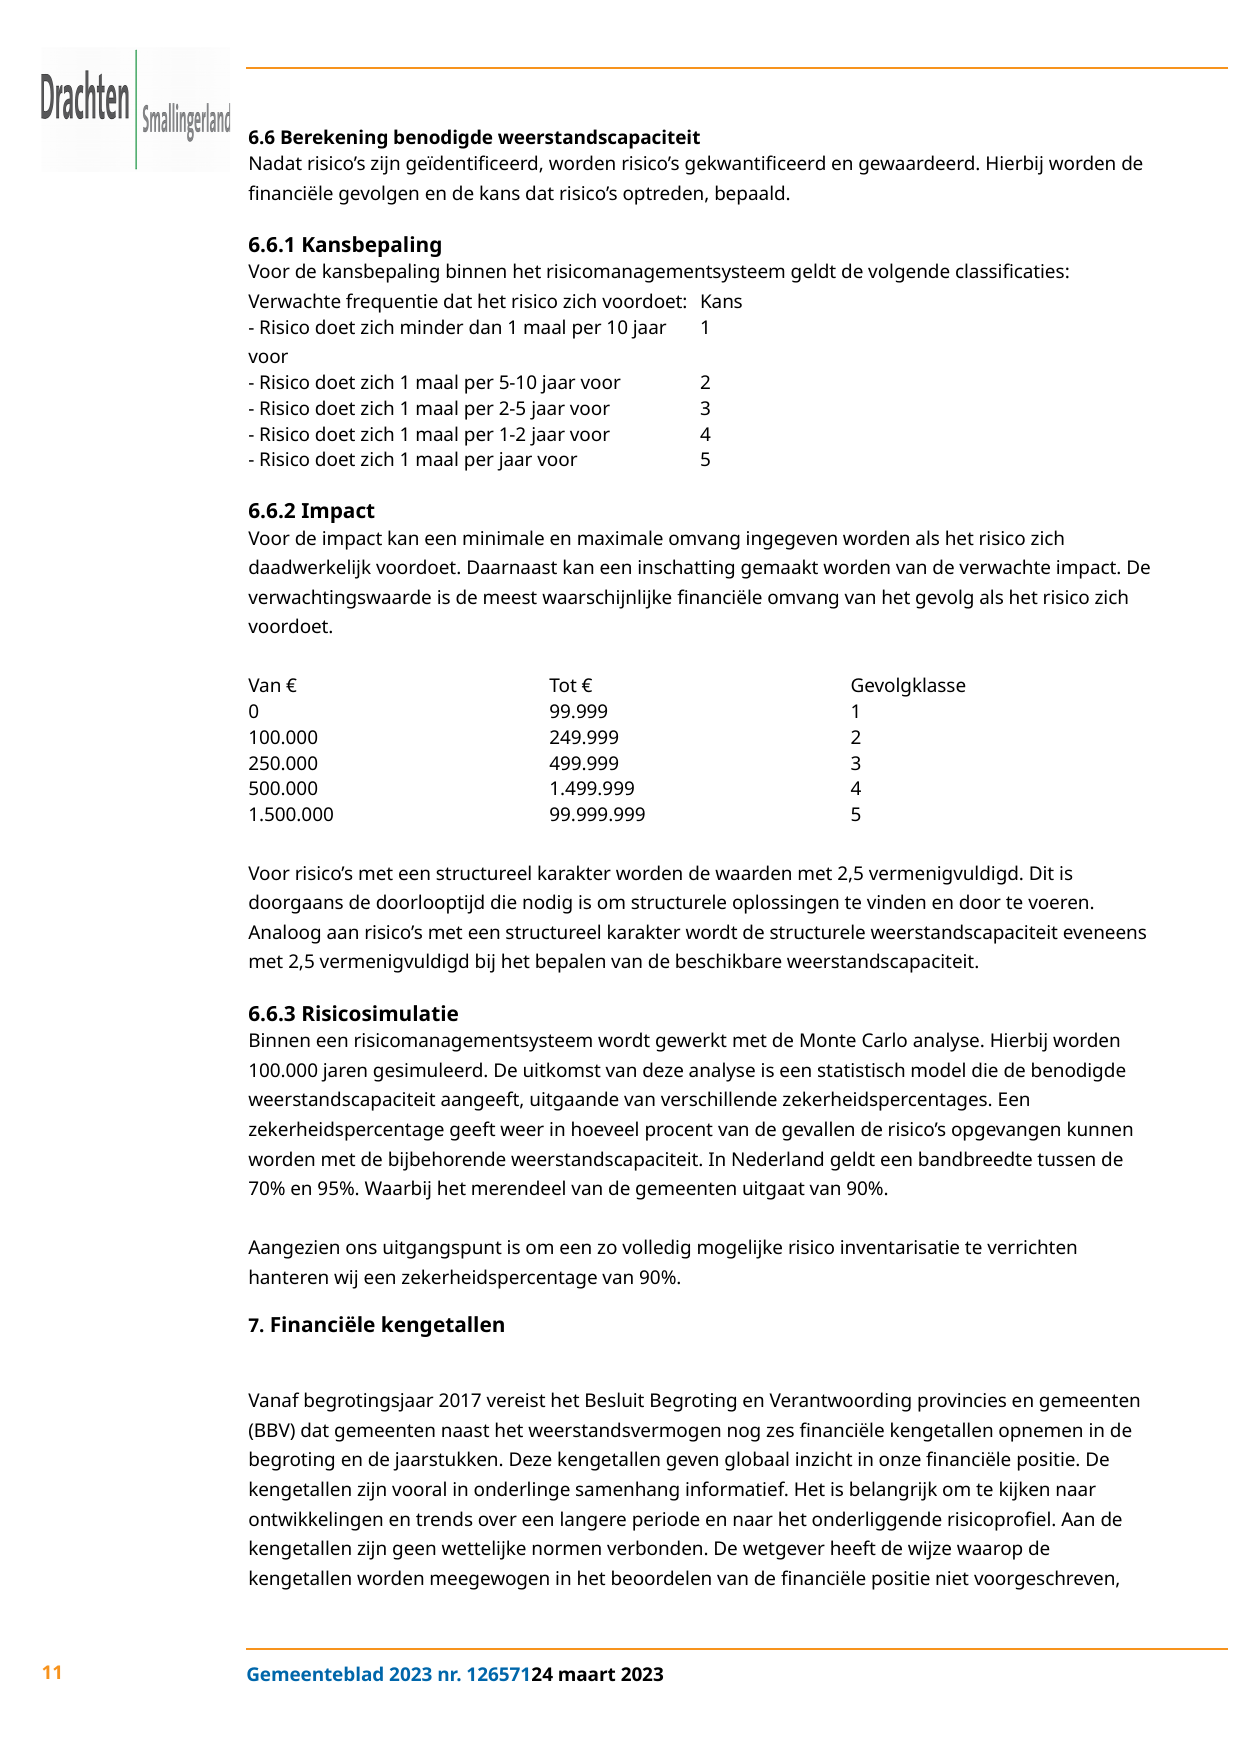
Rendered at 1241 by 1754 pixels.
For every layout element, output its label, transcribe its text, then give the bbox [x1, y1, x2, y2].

text Voor risico’s met een structureel karakter worden de waarden met 2,5 vermenigvuldigd. Dit is doorgaans de doorlooptijd die nodig is om structurele oplossingen te vinden en door te voeren. Analoog aan risico’s met een structureel karakter wordt de structurele weerstandscapaciteit eveneens met 2,5 vermenigvuldigd bij het bepalen van de beschikbare weerstandscapaciteit. [248, 860, 1152, 974]
table_cell 250.000 [248, 750, 549, 776]
text Voor de impact kan een minimale en maximale omvang ingegeven worden als het risico zich daadwerkelijk voordoet. Daarnaast kan een inschatting gemaakt worden van de verwachte impact. De verwachtingswaarde is de meest waarschijnlijke financiële omvang van het gevolg als het risico zich voordoet. [248, 525, 1152, 639]
table_cell 499.999 [549, 750, 850, 776]
table_cell 4 [700, 421, 1152, 446]
table_cell 1 [700, 314, 1152, 369]
table_cell - Risico doet zich 1 maal per 1-2 jaar voor [248, 421, 700, 446]
text 6.6 Berekening benodigde weerstandscapaciteit [248, 124, 1152, 150]
table_cell 1.499.999 [549, 776, 850, 801]
picture [41, 47, 231, 172]
table_cell - Risico doet zich minder dan 1 maal per 10 jaar voor [248, 314, 700, 369]
table_header Kans [700, 288, 1152, 314]
text Nadat risico’s zijn geïdentificeerd, worden risico’s gekwantificeerd en gewaardeerd. Hierbij worden de financiële gevolgen en de kans dat risico’s optreden, bepaald. [248, 150, 1152, 205]
table_header Verwachte frequentie dat het risico zich voordoet: [248, 288, 700, 314]
table_cell 100.000 [248, 724, 549, 750]
table_cell - Risico doet zich 1 maal per jaar voor [248, 446, 700, 472]
table_cell - Risico doet zich 1 maal per 5-10 jaar voor [248, 369, 700, 395]
table_cell 249.999 [549, 724, 850, 750]
text Aangezien ons uitgangspunt is om een zo volledig mogelijke risico inventarisatie te verrichten hanteren wij een zekerheidspercentage van 90%. [248, 1234, 1152, 1290]
table_header Tot € [549, 673, 850, 698]
table_cell 99.999 [549, 699, 850, 724]
table_cell 99.999.999 [549, 801, 850, 827]
text 6.6.3 Risicosimulatie [248, 999, 1152, 1027]
table_header Van € [248, 673, 549, 698]
table_cell 4 [850, 776, 1152, 801]
table_cell 0 [248, 699, 549, 724]
table_cell 2 [850, 724, 1152, 750]
text 6.6.2 Impact [248, 496, 1152, 525]
text Voor de kansbepaling binnen het risicomanagementsysteem geldt de volgende classificaties: [248, 258, 1152, 284]
table_cell 3 [700, 395, 1152, 421]
text 6.6.1 Kansbepaling [248, 230, 1152, 258]
table_cell 5 [850, 801, 1152, 827]
table_cell 500.000 [248, 776, 549, 801]
table_cell 2 [700, 369, 1152, 395]
table_cell 1 [850, 699, 1152, 724]
table_header Gevolgklasse [850, 673, 1152, 698]
table_cell 1.500.000 [248, 801, 549, 827]
table_cell 3 [850, 750, 1152, 776]
table_cell - Risico doet zich 1 maal per 2-5 jaar voor [248, 395, 700, 421]
table_cell 5 [700, 446, 1152, 472]
text 7. Financiële kengetallen [248, 1310, 1152, 1338]
text Vanaf begrotingsjaar 2017 vereist het Besluit Begroting en Verantwoording provincies en gemeenten (BBV) dat gemeenten naast het weerstandsvermogen nog zes financiële kengetallen opnemen in de begroting en de jaarstukken. Deze kengetallen geven globaal inzicht in onze financiële positie. De kengetallen zijn vooral in onderlinge samenhang informatief. Het is belangrijk om te kijken naar ontwikkelingen en trends over een langere periode en naar het onderliggende risicoprofiel. Aan de kengetallen zijn geen wettelijke normen verbonden. De wetgever heeft de wijze waarop de kengetallen worden meegewogen in het beoordelen van de financiële positie niet voorgeschreven, [248, 1387, 1152, 1591]
text Binnen een risicomanagementsysteem wordt gewerkt met de Monte Carlo analyse. Hierbij worden 100.000 jaren gesimuleerd. De uitkomst van deze analyse is een statistisch model die de benodigde weerstandscapaciteit aangeeft, uitgaande van verschillende zekerheidspercentages. Een zekerheidspercentage geeft weer in hoeveel procent van de gevallen de risico’s opgevangen kunnen worden met de bijbehorende weerstandscapaciteit. In Nederland geldt een bandbreedte tussen de 70% en 95%. Waarbij het merendeel van de gemeenten uitgaat van 90%. [248, 1027, 1152, 1201]
